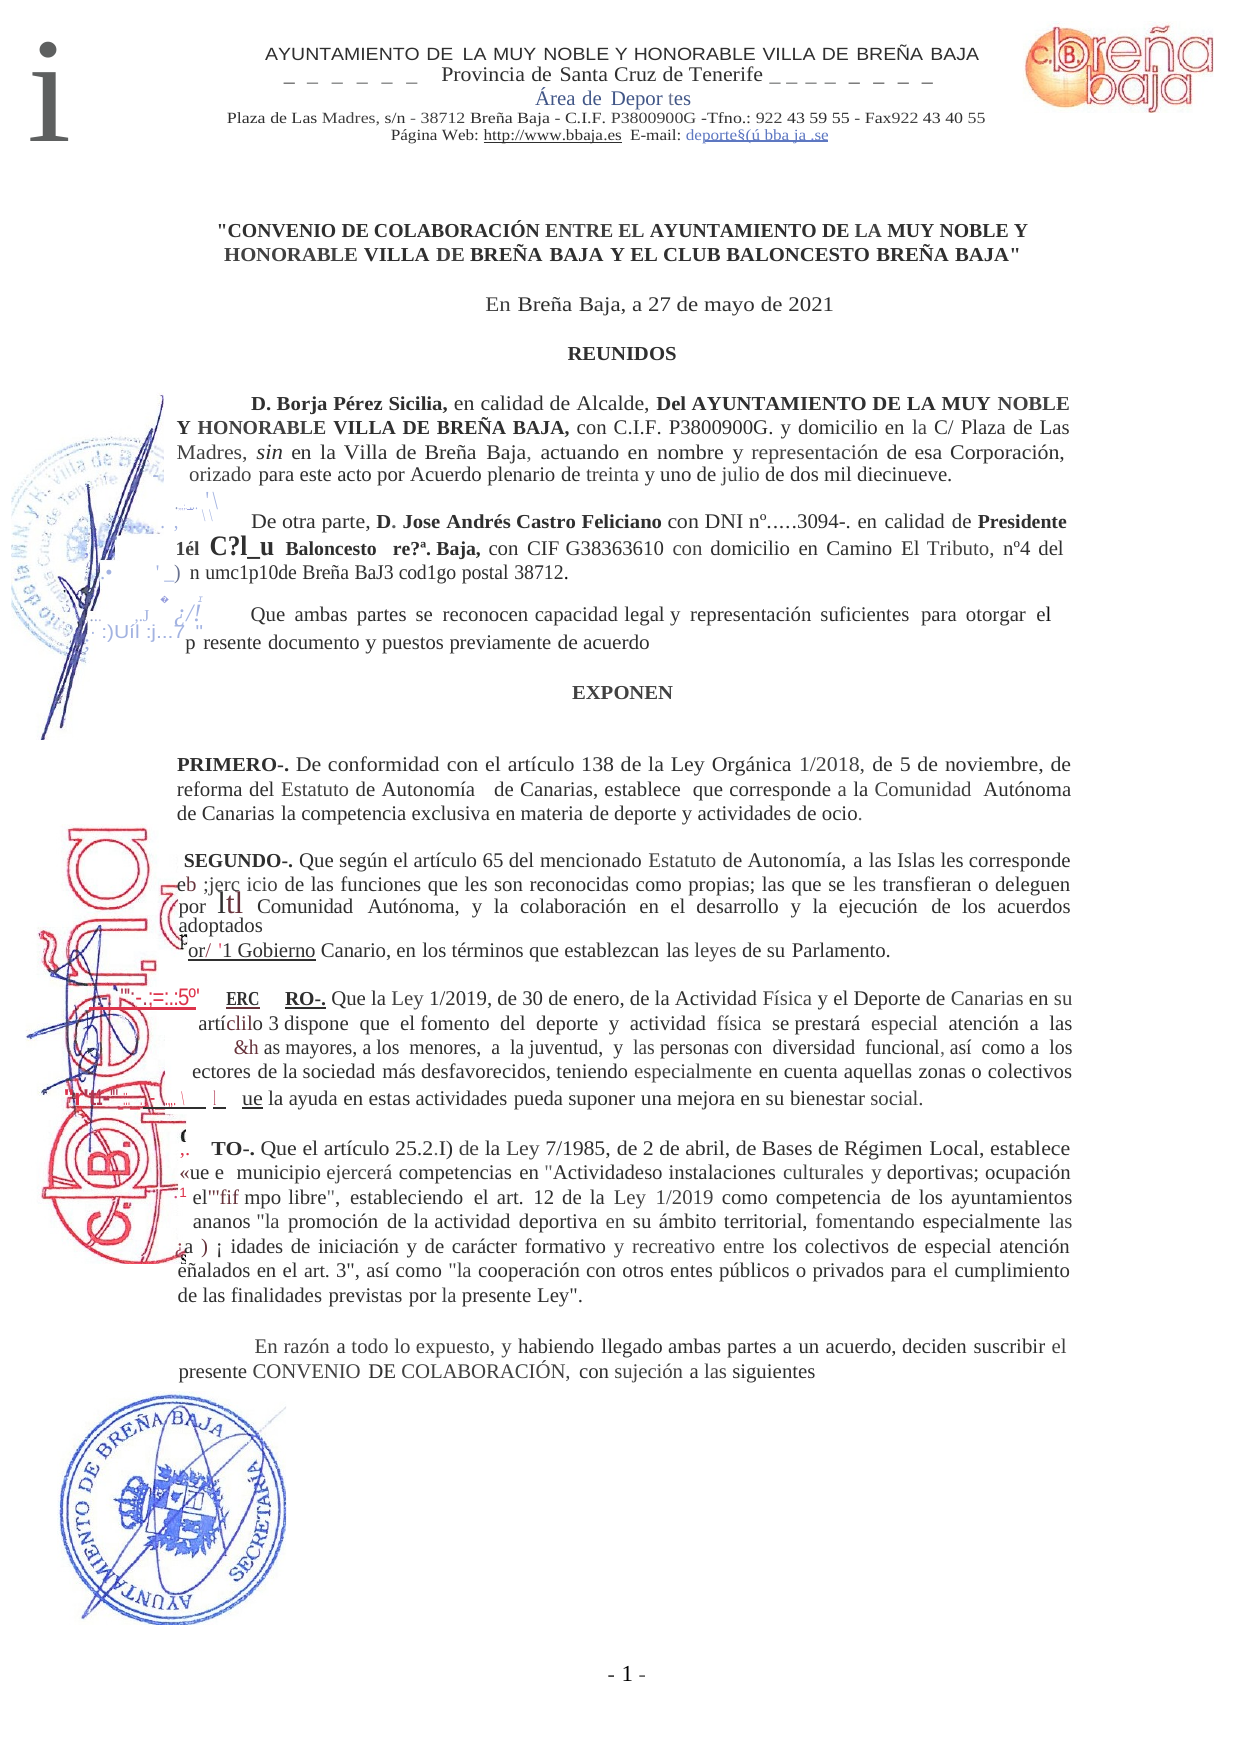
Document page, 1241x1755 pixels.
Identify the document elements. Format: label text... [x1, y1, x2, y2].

text D. Borja Pérez Sicilia, en calidad de Alcalde, Del AYUNTAMIENTO DE LA MUY NOBLE Y HONORABLE VILLA DE BREÑA BAJA, con C.I.F. P3800900G. y domicilio en la C/ Plaza de Las Madres, sin en la Villa de Breña Baja, actuando en nombre y representación de esa Corporación, [176, 391, 1070, 464]
text SEGUNDO-. Que según el artículo 65 del mencionado Estatuto de Autonomía, a las Islas les corresponde [188, 848, 1071, 872]
text ..,. .. . , De otra parte, D. Jose Andrés Castro Feliciano con DNI nº 3094-. en calidad de Presidente [164, 515, 1226, 532]
subtitle ,. TO-. Que el artículo 25.2.I) de la Ley 7/1985, de 2 de abril, de Bases de Régimen Local, establece [188, 1136, 1070, 1160]
text i [27, 9, 71, 175]
text «ue e municipio ejercerá competencias en "Actividadeso instalaciones culturales y deportivas; ocupación [188, 1160, 1070, 1184]
text � I [164, 595, 1226, 604]
subtitle - orizado para este acto por Acuerdo plenario de treinta y uno de julio de dos mil diecinueve. [164, 466, 1226, 486]
subtitle PRIMERO-. De conformidad con el artículo 138 de la Ley Orgánica 1/2018, de 5 de noviembre, de reforma del Estatuto de Autonomía de Canarias, establece que corresponde a la Comunidad Autónoma de Canarias la competencia exclusiva en materia de deporte y actividades de ocio. [177, 752, 1071, 825]
subtitle _ _ _ _ _ _ Provincia de Santa Cruz de Tenerife _ _ _ _ _ _ _ _ [71, 64, 1022, 86]
subtitle .-. "':-.;=:.:5º' ERC RO-. Que la Ley 1/2019, de 30 de enero, de la Actividad Física y el Deporte de Canarias en su artíclilo 3 dispone que el fomento del deporte y actividad física se prestará especial atención a las &h as mayores, a los menores, a la juventud, y las personas con diversidad funcional, así como a los ectores de la sociedad más desfavorecidos, teniendo especialmente en cuenta aquellas zonas o colectivos [188, 983, 1072, 1083]
text "r't1-"'_::._. -_.,,. \ l ue la ayuda en estas actividades pueda suponer una mejora en su bienestar social. [188, 1084, 1226, 1110]
subtitle .• ' _) n umc1p10de Breña BaJ3 cod1go postal 38712. [164, 561, 1226, 584]
subtitle En Breña Baja, a 27 de mayo de 2021 [485, 292, 1226, 316]
subtitle eb ;jerc icio de las funciones que les son reconocidas como propias; las que se les transfieran o deleguen por ltl Comunidad Autónoma, y la colaboración en el desarrollo y la ejecución de los acuerdos adoptados [188, 878, 1071, 937]
text .,,,;. ... \'\\ [174, 487, 1226, 515]
text or/ '1 Gobierno Canario, en los términos que establezcan las leyes de su Parlamento. [188, 938, 1226, 962]
subtitle ... ,.J ¿/! Que ambas partes se reconocen capacidad legal y representación suficientes para otorgar el [164, 604, 1226, 625]
subtitle REUNIDOS [193, 342, 1050, 365]
text Área de Depor tes [176, 86, 1022, 110]
text AYUNTAMIENTO DE LA MUY NOBLE Y HONORABLE VILLA DE BREÑA BAJA [193, 45, 1022, 64]
text Plaza de Las Madres, s/n - 38712 Breña Baja - C.I.F. P3800900G -Tfno.: 922 43 59 55 - Fax922 43 40 55 Página Web: http://www.bbaja.es E-mail: deporte§(ú bba ja .se [227, 110, 1032, 144]
text , ·, 1él C?l_u Baloncesto re?ª. Baja, con CIF G38363610 con domicilio en Camino El Tributo, nº4 del [164, 532, 1226, 561]
text "CONVENIO DE COLABORACIÓN ENTRE EL AYUNTAMIENTO DE LA MUY NOBLE Y HONORABLE VILLA DE BREÑA BAJA Y EL CLUB BALONCESTO BREÑA BAJA" [194, 219, 1050, 266]
text ¿a ) ¡ idades de iniciación y de carácter formativo y recreativo entre los colectivos de especial atención eñalados en el art. 3", así como "la cooperación con otros entes públicos o privados para el cumplimiento de las finalidades previstas por la presente Ley". [174, 1233, 1070, 1307]
text ;· :)Uíl :j...7p"resente documento y puestos previamente de acuerdo [164, 625, 1226, 656]
text EXPONEN [195, 681, 1050, 704]
subtitle En razón a todo lo expuesto, y habiendo llegado ambas partes a un acuerdo, deciden suscribir el presente CONVENIO DE COLABORACIÓN, con sujeción a las siguientes [178, 1334, 1089, 1383]
subtitle ·1 el"'fif mpo libre", estableciendo el art. 12 de la Ley 1/2019 como competencia de los ayuntamientos ananos "la promoción de la actividad deportiva en su ámbito territorial, fomentando especialmente las [188, 1185, 1072, 1233]
